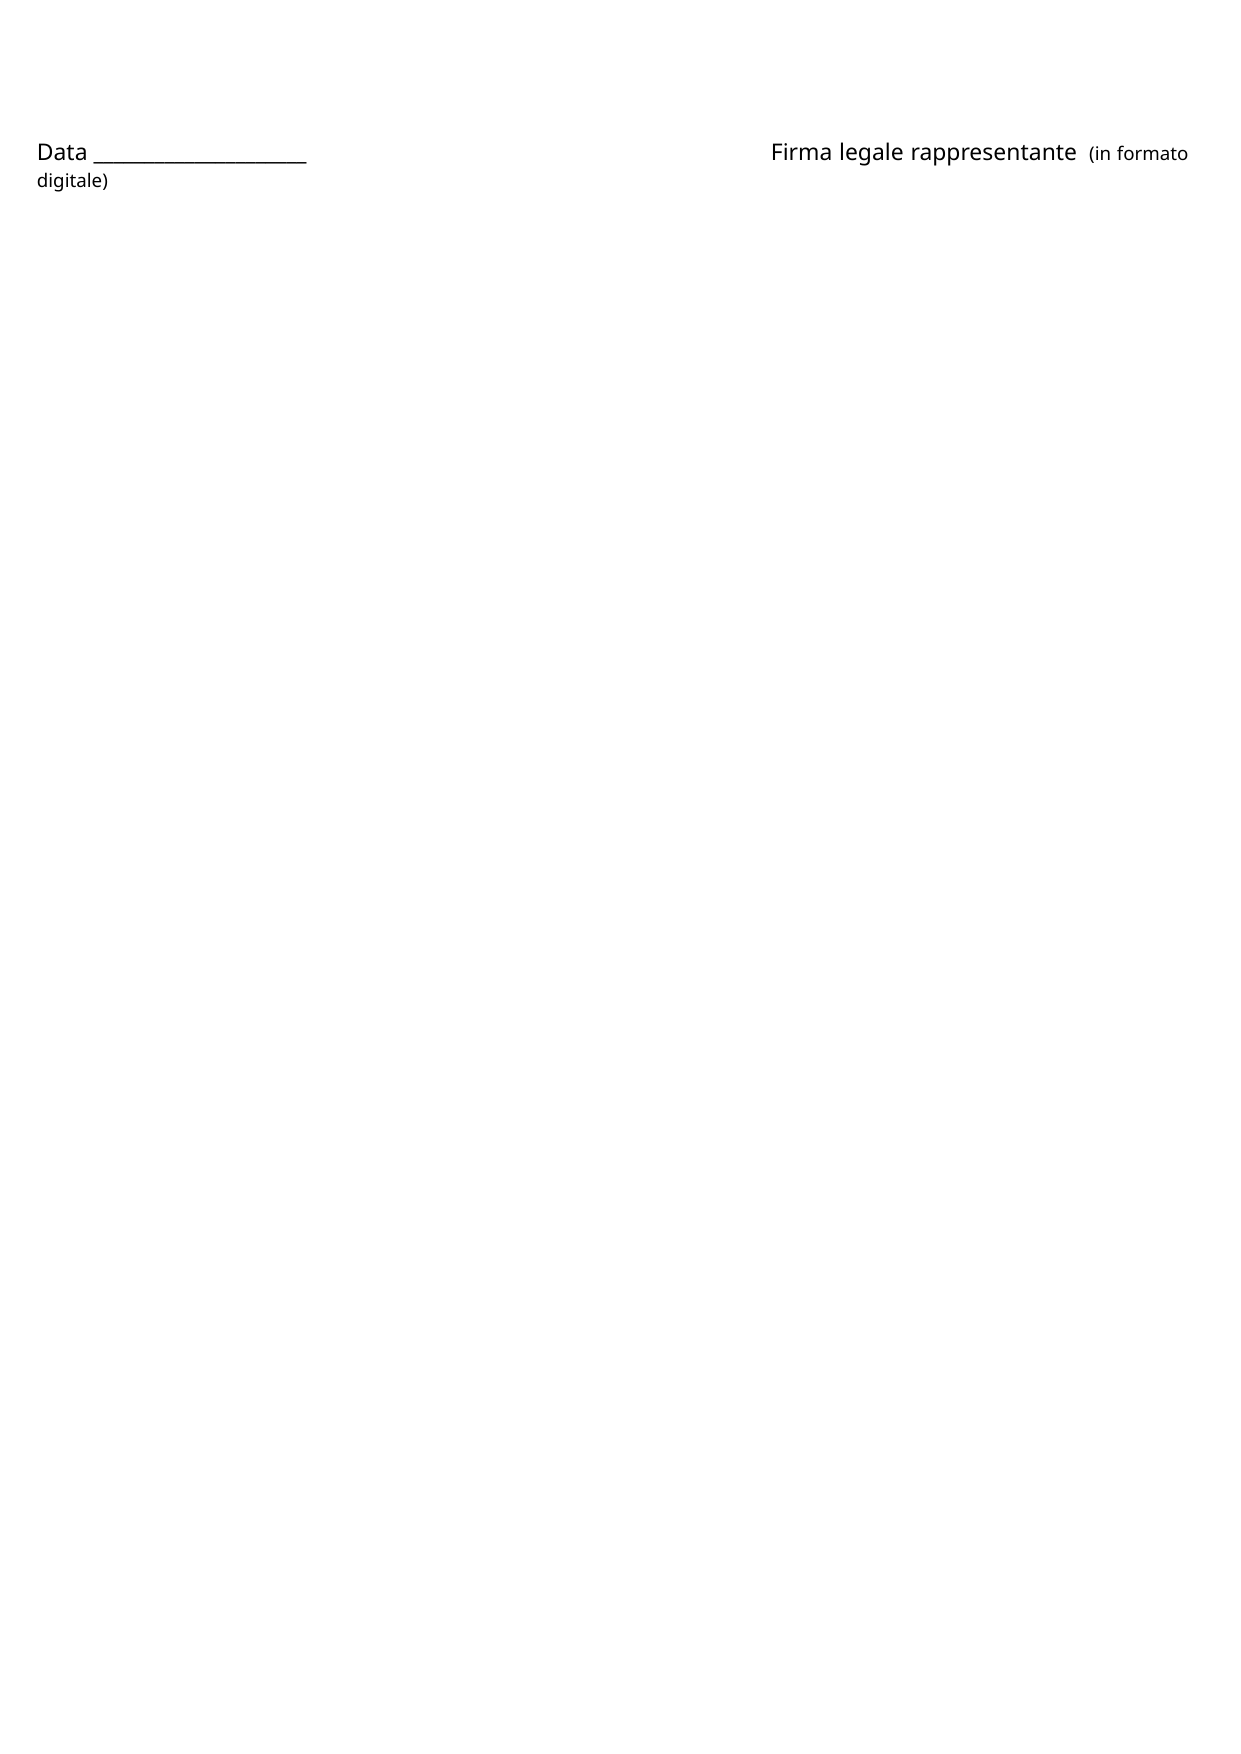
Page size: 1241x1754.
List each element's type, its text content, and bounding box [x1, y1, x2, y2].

text Data _____________________ Firma legale rappresentante (in formato digitale) [37, 136, 1188, 193]
